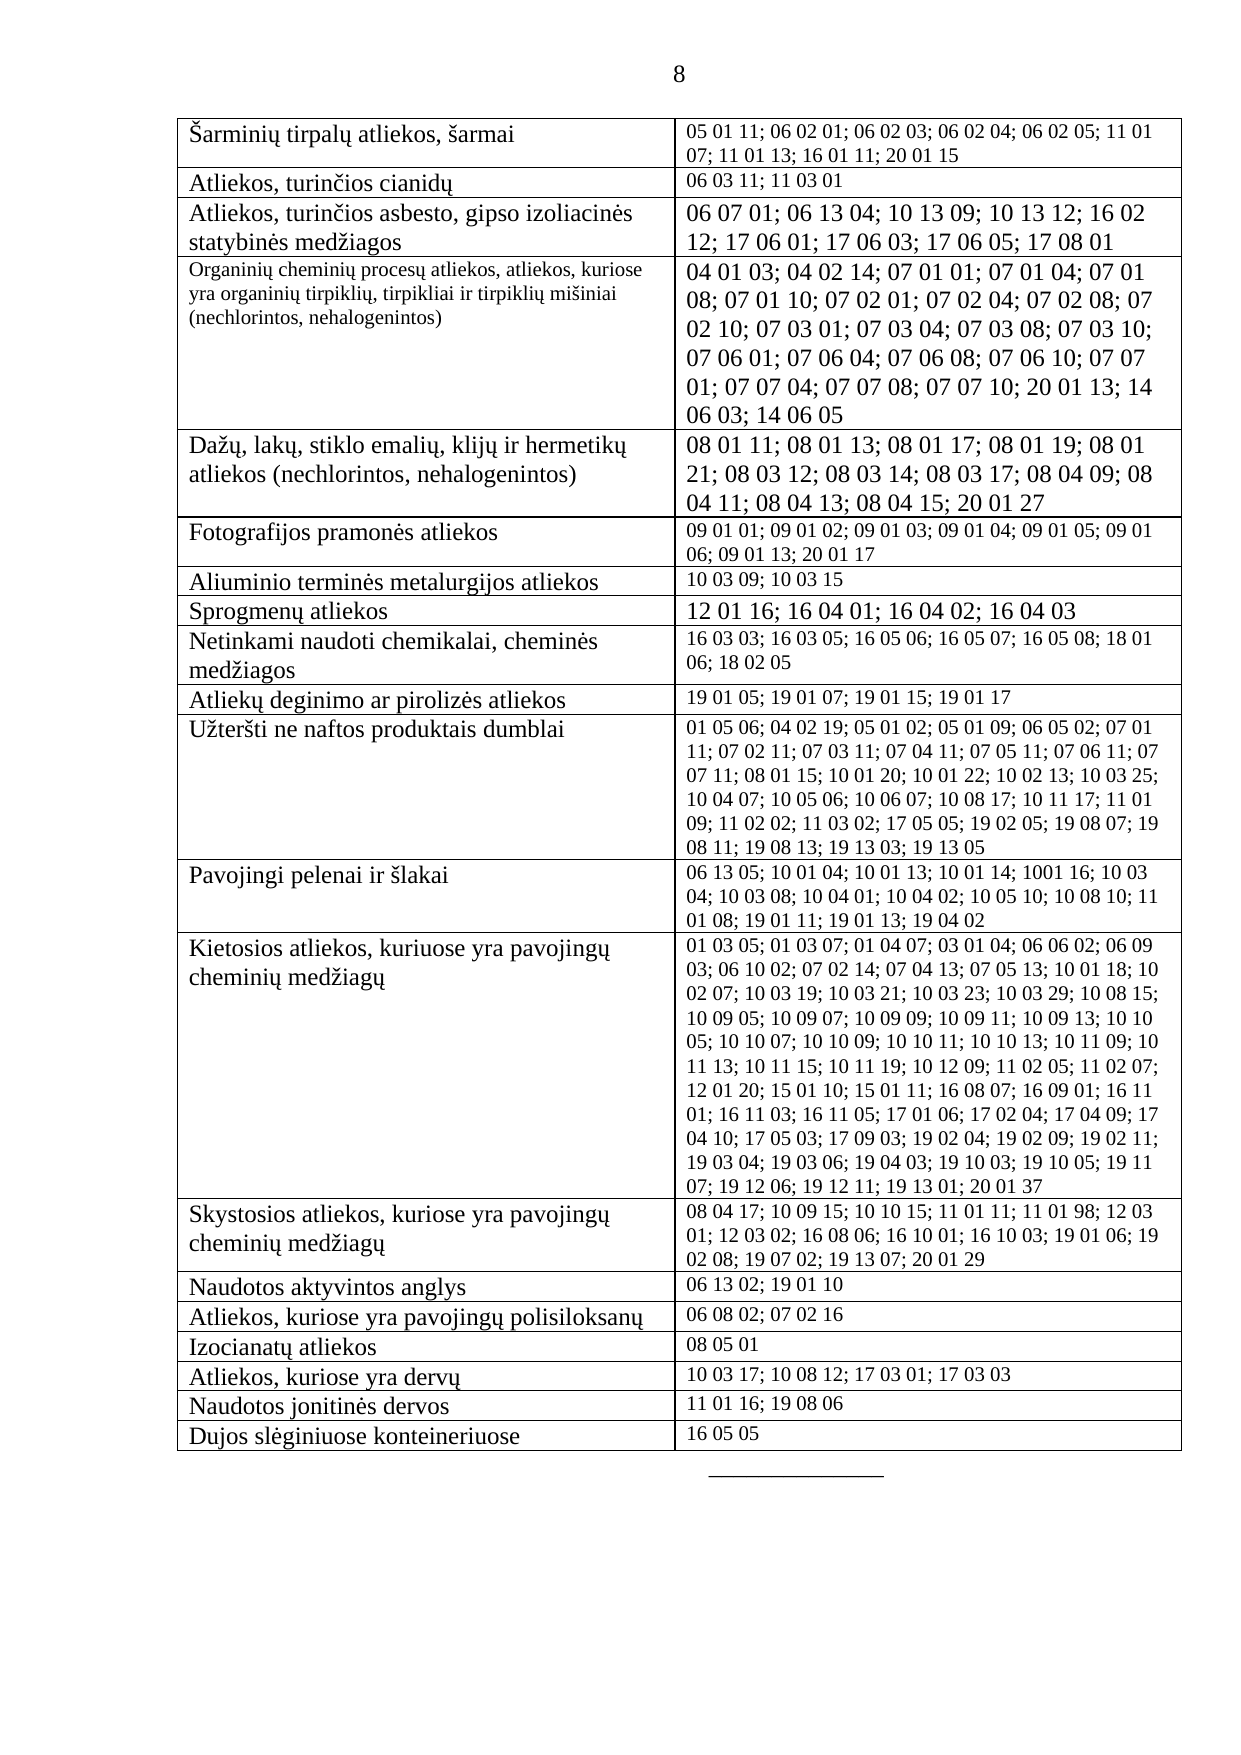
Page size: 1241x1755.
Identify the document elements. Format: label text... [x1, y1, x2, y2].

table_cell Atliekos, turinčios asbesto, gipso izoliacinės statybinės medžiagos [178, 198, 674, 256]
table_cell Užteršti ne naftos produktais dumblai [178, 715, 674, 859]
table_cell Naudotos jonitinės dervos [178, 1391, 674, 1420]
table_cell Kietosios atliekos, kuriuose yra pavojingų cheminių medžiagų [178, 933, 674, 1198]
table_cell Aliuminio terminės metalurgijos atliekos [178, 567, 674, 595]
table_cell 01 03 05; 01 03 07; 01 04 07; 03 01 04; 06 06 02; 06 09 03; 06 10 02; 07 02 14; 07 04 13; 07 05 13; 10 01 18; 10 02 07; 10 03 19; 10 03 21; 10 03 23; 10 03 29; 10 08 15; 10 09 05; 10 09 07; 10 09 09; 10 09 11; 10 09 13; 10 10 05; 10 10 07; 10 10 09; 10 10 11; 10 10 13; 10 11 09; 10 11 13; 10 11 15; 10 11 19; 10 12 09; 11 02 05; 11 02 07; 12 01 20; 15 01 10; 15 01 11; 16 08 07; 16 09 01; 16 11 01; 16 11 03; 16 11 05; 17 01 06; 17 02 04; 17 04 09; 17 04 10; 17 05 03; 17 09 03; 19 02 04; 19 02 09; 19 02 11; 19 03 04; 19 03 06; 19 04 03; 19 10 03; 19 10 05; 19 11 07; 19 12 06; 19 12 11; 19 13 01; 20 01 37 [676, 933, 1181, 1198]
table_cell 10 03 17; 10 08 12; 17 03 01; 17 03 03 [676, 1362, 1181, 1390]
table_cell Organinių cheminių procesų atliekos, atliekos, kuriose yra organinių tirpiklių, tirpikliai ir tirpiklių mišiniai (nechlorintos, nehalogenintos) [178, 257, 674, 429]
table_cell Sprogmenų atliekos [178, 596, 674, 625]
table_cell 04 01 03; 04 02 14; 07 01 01; 07 01 04; 07 01 08; 07 01 10; 07 02 01; 07 02 04; 07 02 08; 07 02 10; 07 03 01; 07 03 04; 07 03 08; 07 03 10; 07 06 01; 07 06 04; 07 06 08; 07 06 10; 07 07 01; 07 07 04; 07 07 08; 07 07 10; 20 01 13; 14 06 03; 14 06 05 [676, 257, 1181, 429]
table_cell Atliekos, kuriose yra dervų [178, 1362, 674, 1390]
table_cell Pavojingi pelenai ir šlakai [178, 860, 674, 932]
table_cell 06 07 01; 06 13 04; 10 13 09; 10 13 12; 16 02 12; 17 06 01; 17 06 03; 17 06 05; 17 08 01 [676, 198, 1181, 256]
table_cell 06 13 05; 10 01 04; 10 01 13; 10 01 14; 1001 16; 10 03 04; 10 03 08; 10 04 01; 10 04 02; 10 05 10; 10 08 10; 11 01 08; 19 01 11; 19 01 13; 19 04 02 [676, 860, 1181, 932]
table_cell Atliekos, kuriose yra pavojingų polisiloksanų [178, 1302, 674, 1331]
table_cell Skystosios atliekos, kuriose yra pavojingų cheminių medžiagų [178, 1199, 674, 1271]
table_cell 19 01 05; 19 01 07; 19 01 15; 19 01 17 [676, 685, 1181, 713]
table_cell 12 01 16; 16 04 01; 16 04 02; 16 04 03 [676, 596, 1181, 625]
table_cell Netinkami naudoti chemikalai, cheminės medžiagos [178, 626, 674, 684]
table_cell 08 01 11; 08 01 13; 08 01 17; 08 01 19; 08 01 21; 08 03 12; 08 03 14; 08 03 17; 08 04 09; 08 04 11; 08 04 13; 08 04 15; 20 01 27 [676, 430, 1181, 516]
table_cell 16 05 05 [676, 1421, 1181, 1450]
table_cell 10 03 09; 10 03 15 [676, 567, 1181, 595]
table_cell Naudotos aktyvintos anglys [178, 1272, 674, 1301]
table_cell 06 13 02; 19 01 10 [676, 1272, 1181, 1301]
table_cell Dujos slėginiuose konteineriuose [178, 1421, 674, 1450]
table_cell 16 03 03; 16 03 05; 16 05 06; 16 05 07; 16 05 08; 18 01 06; 18 02 05 [676, 626, 1181, 684]
table_cell 09 01 01; 09 01 02; 09 01 03; 09 01 04; 09 01 05; 09 01 06; 09 01 13; 20 01 17 [676, 518, 1181, 566]
table_cell 01 05 06; 04 02 19; 05 01 02; 05 01 09; 06 05 02; 07 01 11; 07 02 11; 07 03 11; 07 04 11; 07 05 11; 07 06 11; 07 07 11; 08 01 15; 10 01 20; 10 01 22; 10 02 13; 10 03 25; 10 04 07; 10 05 06; 10 06 07; 10 08 17; 10 11 17; 11 01 09; 11 02 02; 11 03 02; 17 05 05; 19 02 05; 19 08 07; 19 08 11; 19 08 13; 19 13 03; 19 13 05 [676, 715, 1181, 859]
table_cell 06 08 02; 07 02 16 [676, 1302, 1181, 1331]
table_cell Fotografijos pramonės atliekos [178, 518, 674, 566]
text ______________ [177, 1451, 1181, 1480]
table_cell 08 04 17; 10 09 15; 10 10 15; 11 01 11; 11 01 98; 12 03 01; 12 03 02; 16 08 06; 16 10 01; 16 10 03; 19 01 06; 19 02 08; 19 07 02; 19 13 07; 20 01 29 [676, 1199, 1181, 1271]
table_cell 05 01 11; 06 02 01; 06 02 03; 06 02 04; 06 02 05; 11 01 07; 11 01 13; 16 01 11; 20 01 15 [676, 119, 1181, 167]
table_cell Atliekų deginimo ar pirolizės atliekos [178, 685, 674, 713]
table_cell 11 01 16; 19 08 06 [676, 1391, 1181, 1420]
table_cell 06 03 11; 11 03 01 [676, 168, 1181, 197]
table_cell Atliekos, turinčios cianidų [178, 168, 674, 197]
table_cell Izocianatų atliekos [178, 1332, 674, 1361]
table_cell Šarminių tirpalų atliekos, šarmai [178, 119, 674, 167]
table_cell 08 05 01 [676, 1332, 1181, 1361]
table_cell Dažų, lakų, stiklo emalių, klijų ir hermetikų atliekos (nechlorintos, nehalogenintos) [178, 430, 674, 516]
